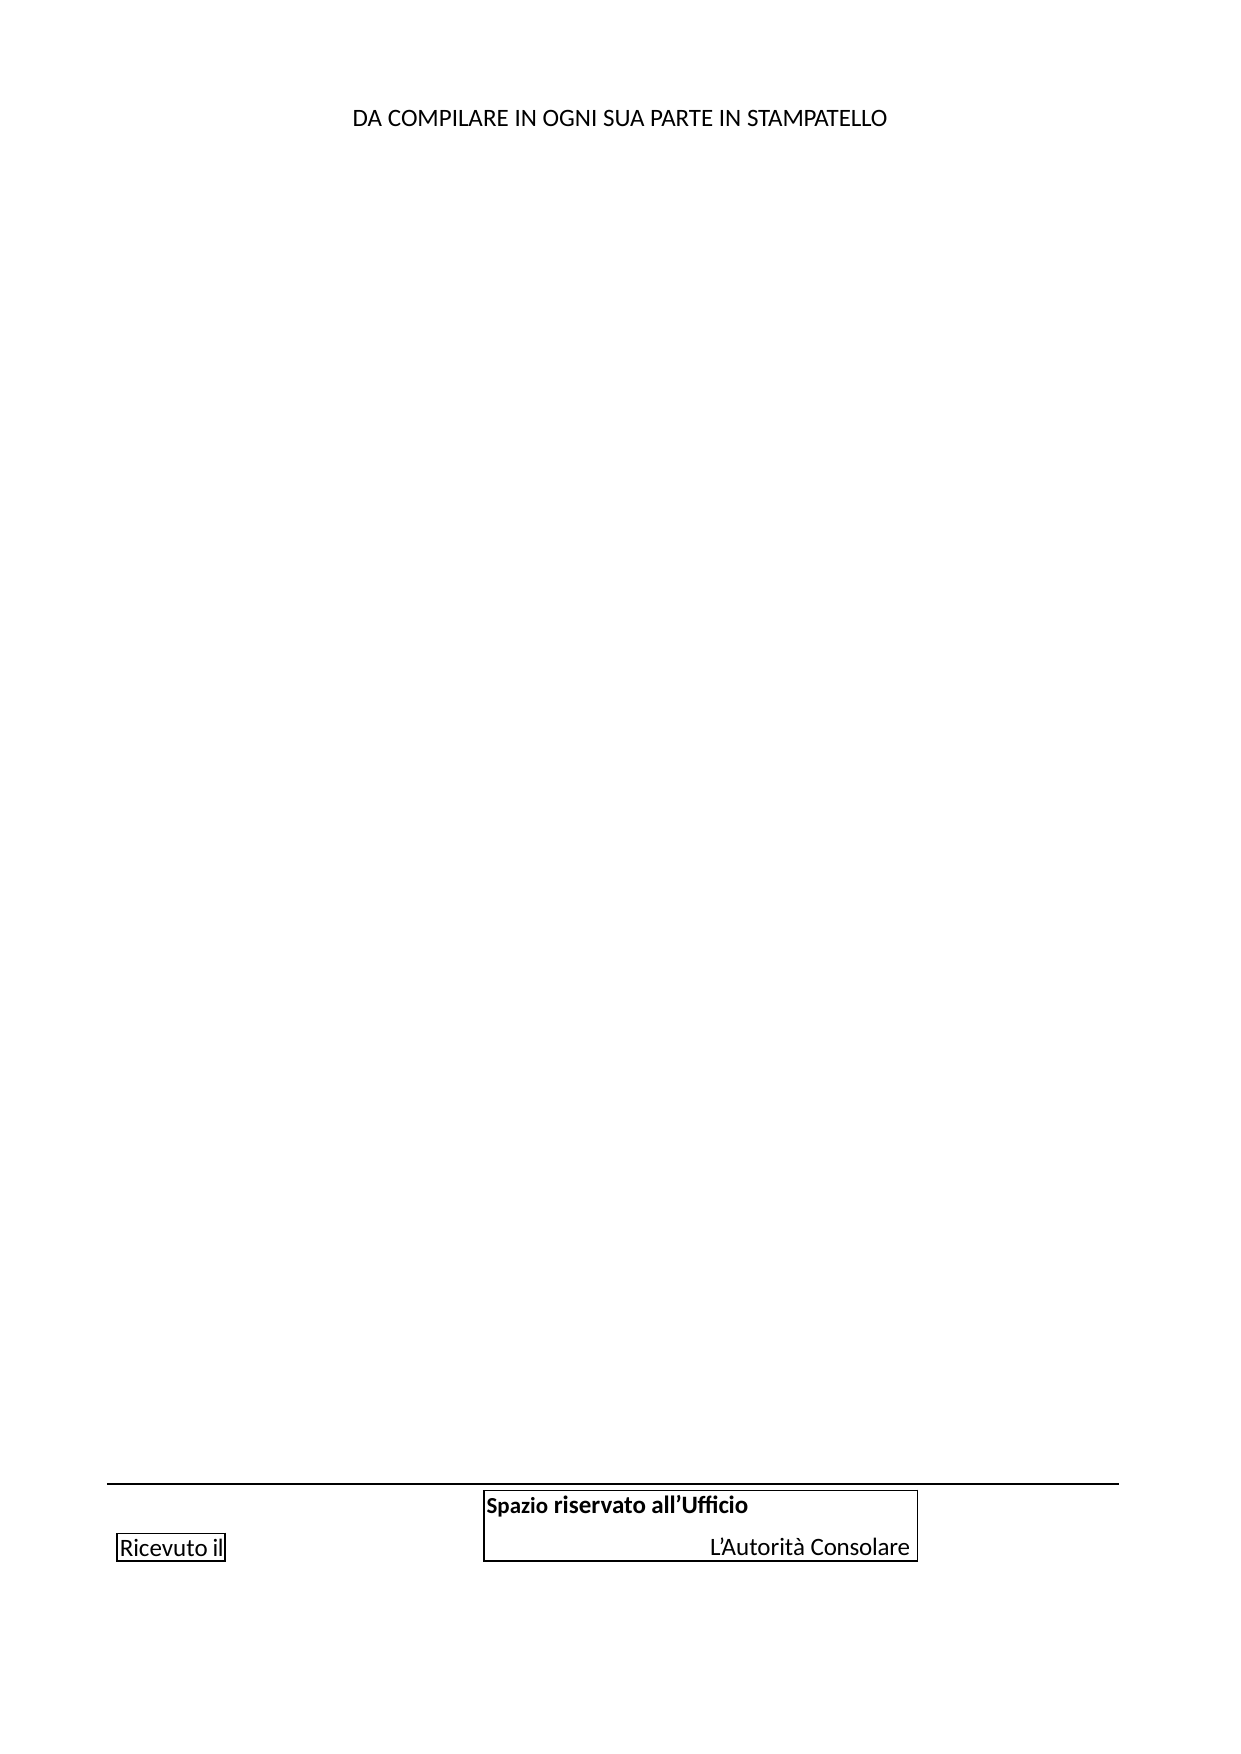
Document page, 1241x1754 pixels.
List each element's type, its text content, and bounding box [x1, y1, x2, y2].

text DA COMPILARE IN OGNI SUA PARTE IN STAMPATELLO [122, 102, 1118, 133]
